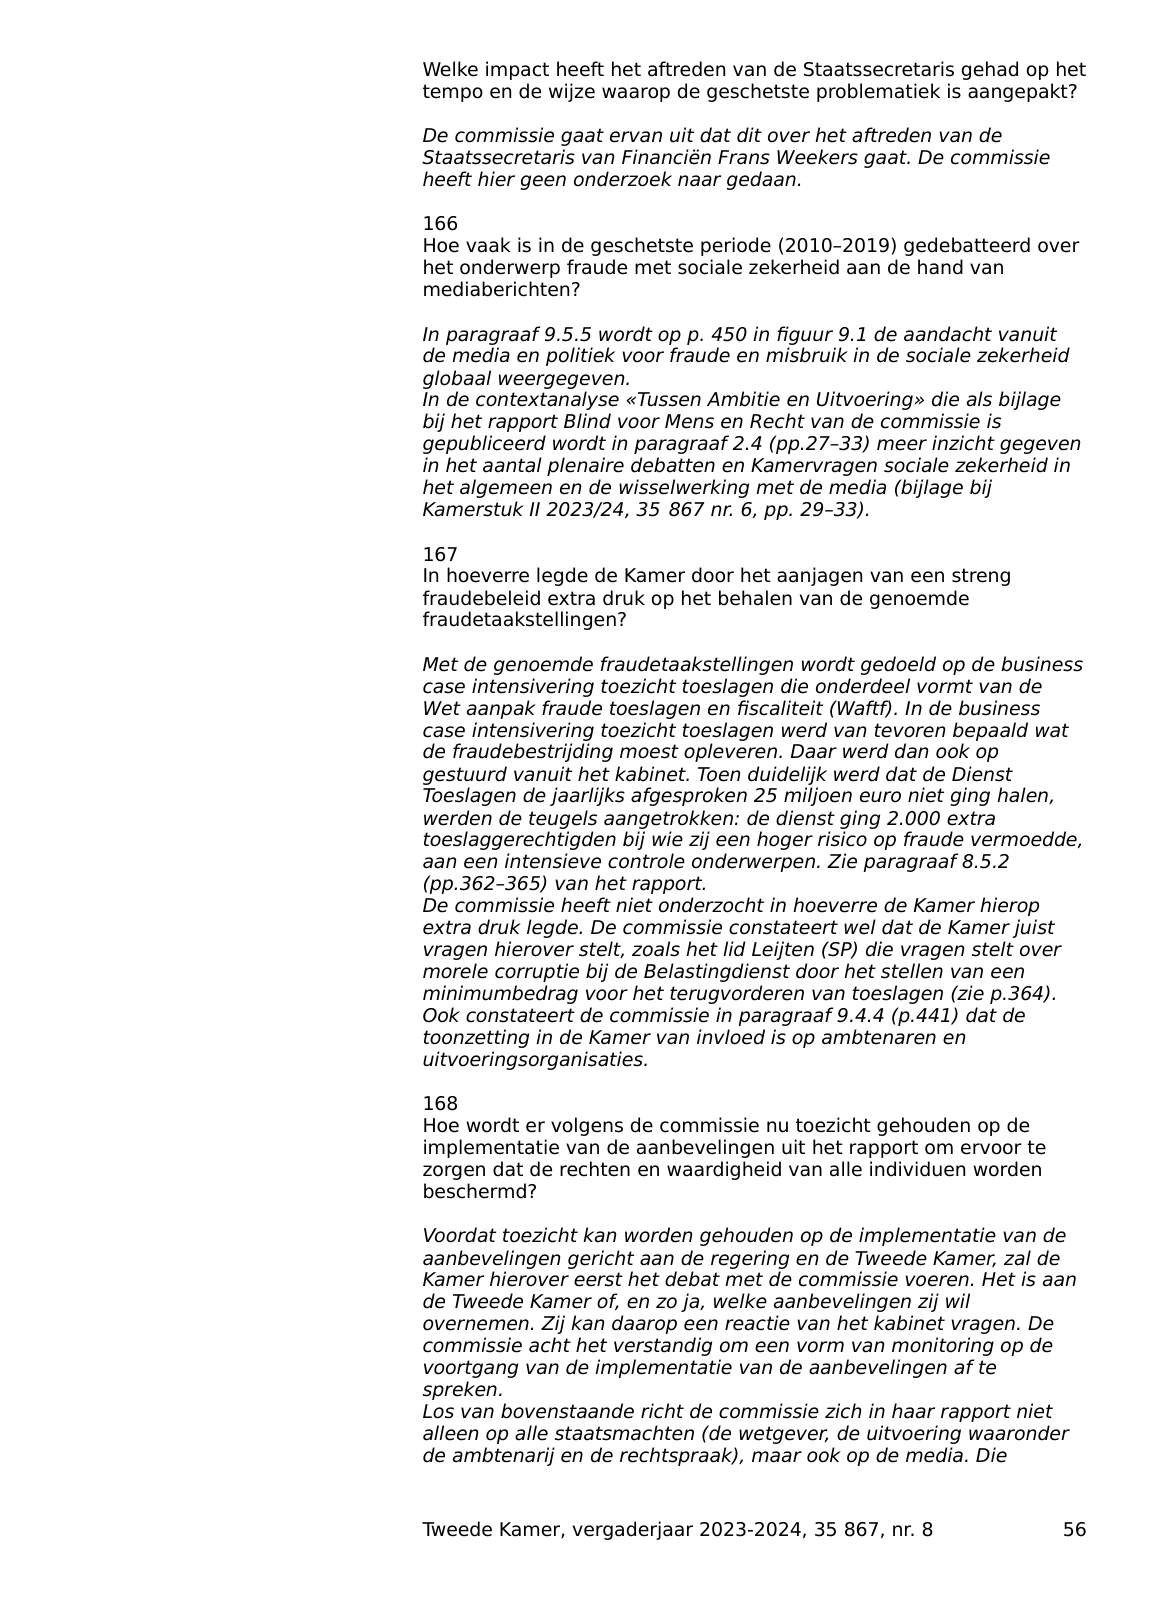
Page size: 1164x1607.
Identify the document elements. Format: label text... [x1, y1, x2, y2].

text In de contextanalyse «Tussen Ambitie en Uitvoering» die als bijlage bij het rapport Blind voor Mens en Recht van de commissie is gepubliceerd wordt in paragraaf 2.4 (pp.27–33) meer inzicht gegeven in het aantal plenaire debatten en Kamervragen sociale zekerheid in het algemeen en de wisselwerking met de media (bijlage bij Kamerstuk II 2023/24, 35 867 nr. 6, pp. 29–33). [422, 389, 1087, 521]
text De commissie heeft niet onderzocht in hoeverre de Kamer hierop extra druk legde. De commissie constateert wel dat de Kamer juist vragen hierover stelt, zoals het lid Leijten (SP) die vragen stelt over morele corruptie bij de Belastingdienst door het stellen van een minimumbedrag voor het terugvorderen van toeslagen (zie p.364). Ook constateert de commissie in paragraaf 9.4.4 (p.441) dat de toonzetting in de Kamer van invloed is op ambtenaren en uitvoeringsorganisaties. [422, 895, 1087, 1071]
text Voordat toezicht kan worden gehouden op de implementatie van de aanbevelingen gericht aan de regering en de Tweede Kamer, zal de Kamer hierover eerst het debat met de commissie voeren. Het is aan de Tweede Kamer of, en zo ja, welke aanbevelingen zij wil overnemen. Zij kan daarop een reactie van het kabinet vragen. De commissie acht het verstandig om een vorm van monitoring op de voortgang van de implementatie van de aanbevelingen af te spreken. [422, 1225, 1087, 1401]
text Hoe vaak is in de geschetste periode (2010–2019) gedebatteerd over het onderwerp fraude met sociale zekerheid aan de hand van mediaberichten? [422, 235, 1087, 301]
text 166 [422, 213, 1087, 235]
text Hoe wordt er volgens de commissie nu toezicht gehouden op de implementatie van de aanbevelingen uit het rapport om ervoor te zorgen dat de rechten en waardigheid van alle individuen worden beschermd? [422, 1115, 1087, 1203]
text 168 [422, 1093, 1087, 1115]
text Los van bovenstaande richt de commissie zich in haar rapport niet alleen op alle staatsmachten (de wetgever, de uitvoering waaronder de ambtenarij en de rechtspraak), maar ook op de media. Die [422, 1401, 1087, 1467]
text In hoeverre legde de Kamer door het aanjagen van een streng fraudebeleid extra druk op het behalen van de genoemde fraudetaakstellingen? [422, 565, 1087, 631]
text In paragraaf 9.5.5 wordt op p. 450 in figuur 9.1 de aandacht vanuit de media en politiek voor fraude en misbruik in de sociale zekerheid globaal weergegeven. [422, 323, 1087, 389]
text 167 [422, 543, 1087, 565]
text De commissie gaat ervan uit dat dit over het aftreden van de Staatssecretaris van Financiën Frans Weekers gaat. De commissie heeft hier geen onderzoek naar gedaan. [422, 125, 1087, 191]
text Welke impact heeft het aftreden van de Staatssecretaris gehad op het tempo en de wijze waarop de geschetste problematiek is aangepakt? [422, 59, 1087, 103]
text Met de genoemde fraudetaakstellingen wordt gedoeld op de business case intensivering toezicht toeslagen die onderdeel vormt van de Wet aanpak fraude toeslagen en fiscaliteit (Waftf). In de business case intensivering toezicht toeslagen werd van tevoren bepaald wat de fraudebestrijding moest opleveren. Daar werd dan ook op gestuurd vanuit het kabinet. Toen duidelijk werd dat de Dienst Toeslagen de jaarlijks afgesproken 25 miljoen euro niet ging halen, werden de teugels aangetrokken: de dienst ging 2.000 extra toeslaggerechtigden bij wie zij een hoger risico op fraude vermoedde, aan een intensieve controle onderwerpen. Zie paragraaf 8.5.2 (pp.362–365) van het rapport. [422, 653, 1087, 895]
